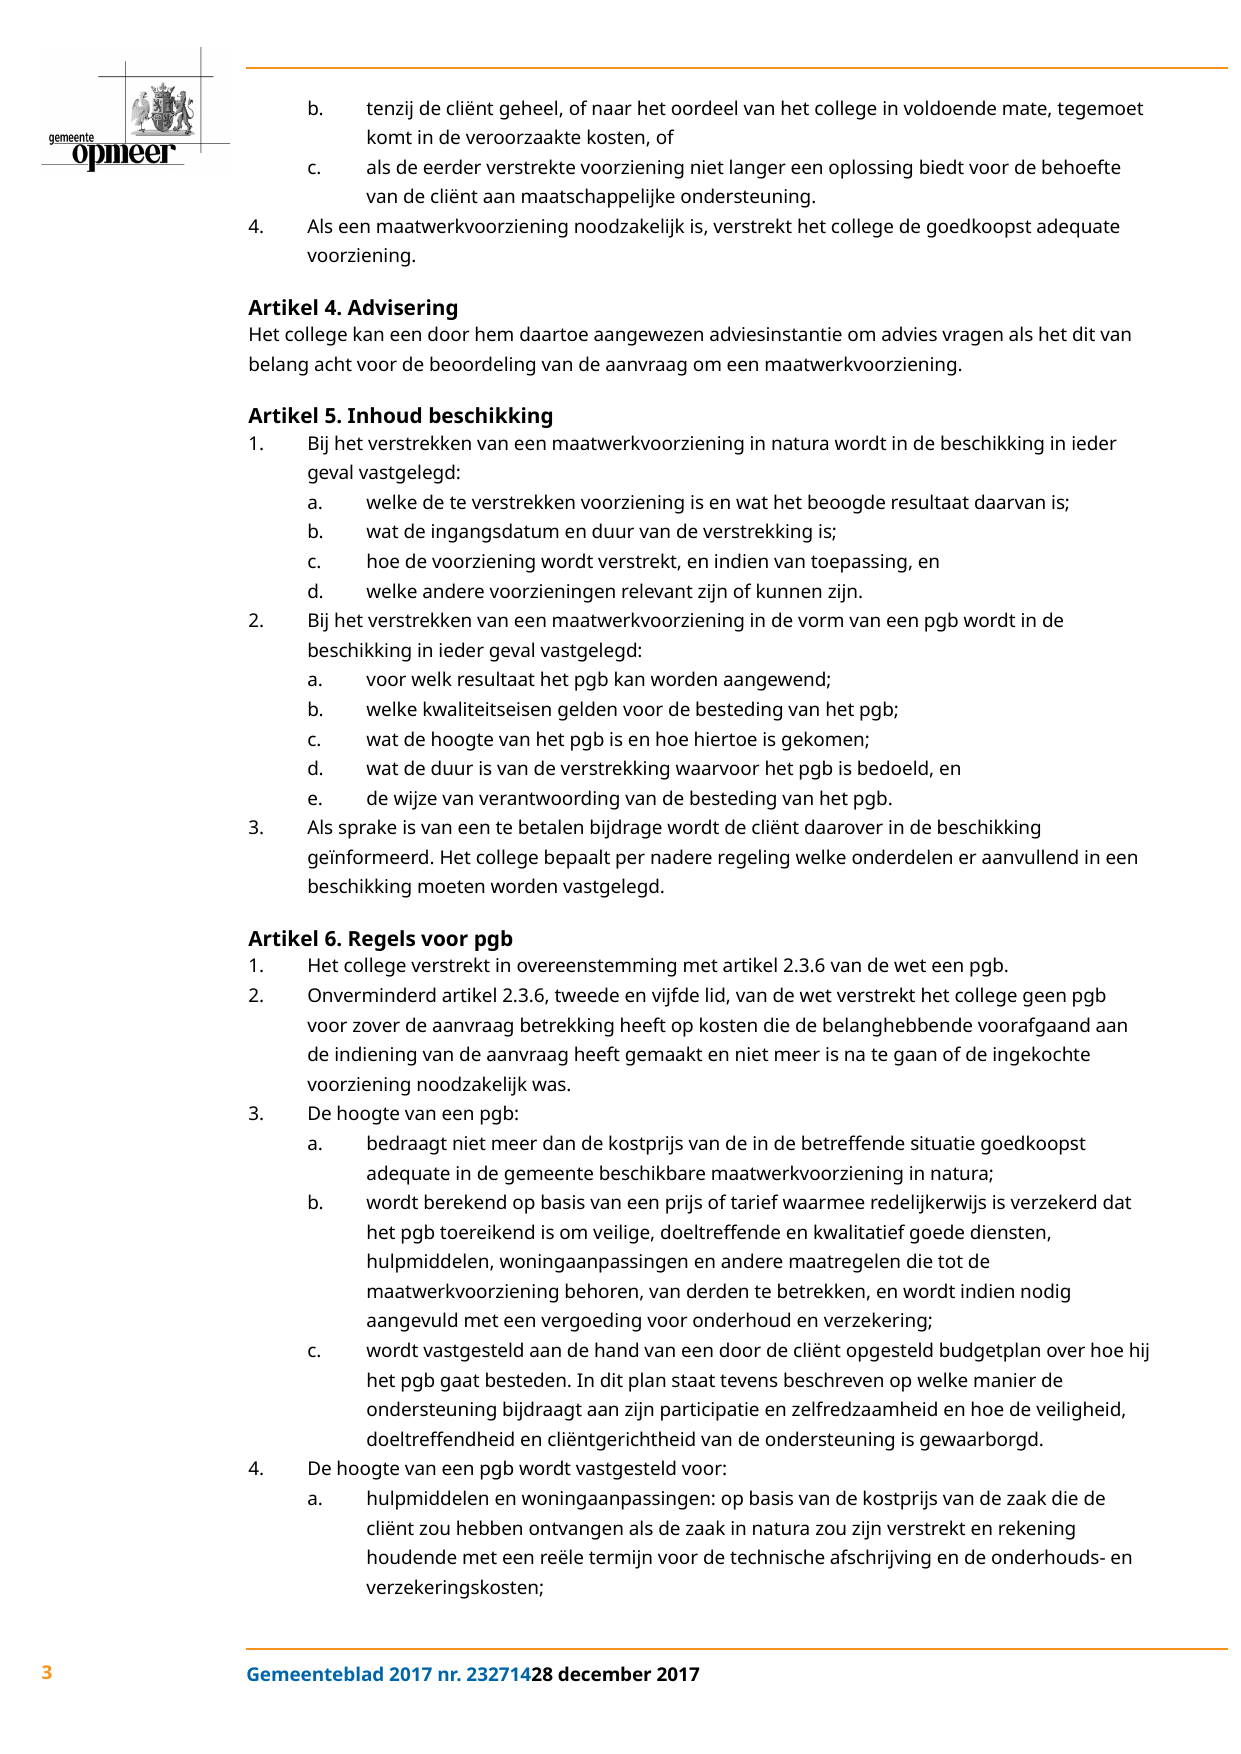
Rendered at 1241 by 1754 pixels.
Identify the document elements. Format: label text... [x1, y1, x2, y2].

list wordt berekend op basis van een prijs of tarief waarmee redelijkerwijs is verzekerd dat het pgb toereikend is om veilige, doeltreffende en kwalitatief goede diensten, hulpmiddelen, woningaanpassingen en andere maatregelen die tot de maatwerkvoorziening behoren, van derden te betrekken, en wordt indien nodig aangevuld met een vergoeding voor onderhoud en verzekering; [307, 1189, 1152, 1333]
list welke kwaliteitseisen gelden voor de besteding van het pgb; [307, 696, 1152, 722]
list Het college verstrekt in overeenstemming met artikel 2.3.6 van de wet een pgb. [248, 953, 1152, 978]
list bedraagt niet meer dan de kostprijs van de in de betreffende situatie goedkoopst adequate in de gemeente beschikbare maatwerkvoorziening in natura; [307, 1130, 1152, 1185]
text Artikel 5. Inhoud beschikking [248, 402, 1152, 430]
list welke de te verstrekken voorziening is en wat het beoogde resultaat daarvan is; [307, 489, 1152, 515]
list voor welk resultaat het pgb kan worden aangewend; [307, 667, 1152, 692]
picture [41, 47, 231, 172]
list De hoogte van een pgb: [248, 1101, 1152, 1126]
list wat de ingangsdatum en duur van de verstrekking is; [307, 519, 1152, 544]
list als de eerder verstrekte voorziening niet langer een oplossing biedt voor de behoefte van de cliënt aan maatschappelijke ondersteuning. [307, 154, 1152, 209]
list wat de duur is van de verstrekking waarvoor het pgb is bedoeld, en [307, 755, 1152, 781]
list Als sprake is van een te betalen bijdrage wordt de cliënt daarover in de beschikking geïnformeerd. Het college bepaalt per nadere regeling welke onderdelen er aanvullend in een beschikking moeten worden vastgelegd. [248, 814, 1152, 899]
list De hoogte van een pgb wordt vastgesteld voor: [248, 1456, 1152, 1481]
text Artikel 4. Advisering [248, 293, 1152, 322]
list wat de hoogte van het pgb is en hoe hiertoe is gekomen; [307, 726, 1152, 752]
list hoe de voorziening wordt verstrekt, en indien van toepassing, en [307, 548, 1152, 574]
list welke andere voorzieningen relevant zijn of kunnen zijn. [307, 578, 1152, 604]
list de wijze van verantwoording van de besteding van het pgb. [307, 785, 1152, 811]
list Als een maatwerkvoorziening noodzakelijk is, verstrekt het college de goedkoopst adequate voorziening. [248, 213, 1152, 268]
list Onverminderd artikel 2.3.6, tweede en vijfde lid, van de wet verstrekt het college geen pgb voor zover de aanvraag betrekking heeft op kosten die de belanghebbende voorafgaand aan de indiening van de aanvraag heeft gemaakt en niet meer is na te gaan of de ingekochte voorziening noodzakelijk was. [248, 982, 1152, 1097]
text Artikel 6. Regels voor pgb [248, 924, 1152, 953]
list Bij het verstrekken van een maatwerkvoorziening in de vorm van een pgb wordt in de beschikking in ieder geval vastgelegd: [248, 607, 1152, 663]
text Het college kan een door hem daartoe aangewezen adviesinstantie om advies vragen als het dit van belang acht voor de beoordeling van de aanvraag om een maatwerkvoorziening. [248, 322, 1152, 377]
list tenzij de cliënt geheel, of naar het oordeel van het college in voldoende mate, tegemoet komt in de veroorzaakte kosten, of [307, 95, 1152, 150]
list wordt vastgesteld aan de hand van een door de cliënt opgesteld budgetplan over hoe hij het pgb gaat besteden. In dit plan staat tevens beschreven op welke manier de ondersteuning bijdraagt aan zijn participatie en zelfredzaamheid en hoe de veiligheid, doeltreffendheid en cliëntgerichtheid van de ondersteuning is gewaarborgd. [307, 1337, 1152, 1452]
list hulpmiddelen en woningaanpassingen: op basis van de kostprijs van de zaak die de cliënt zou hebben ontvangen als de zaak in natura zou zijn verstrekt en rekening houdende met een reële termijn voor de technische afschrijving en de onderhouds- en verzekeringskosten; [307, 1485, 1152, 1599]
list Bij het verstrekken van een maatwerkvoorziening in natura wordt in de beschikking in ieder geval vastgelegd: [248, 430, 1152, 485]
